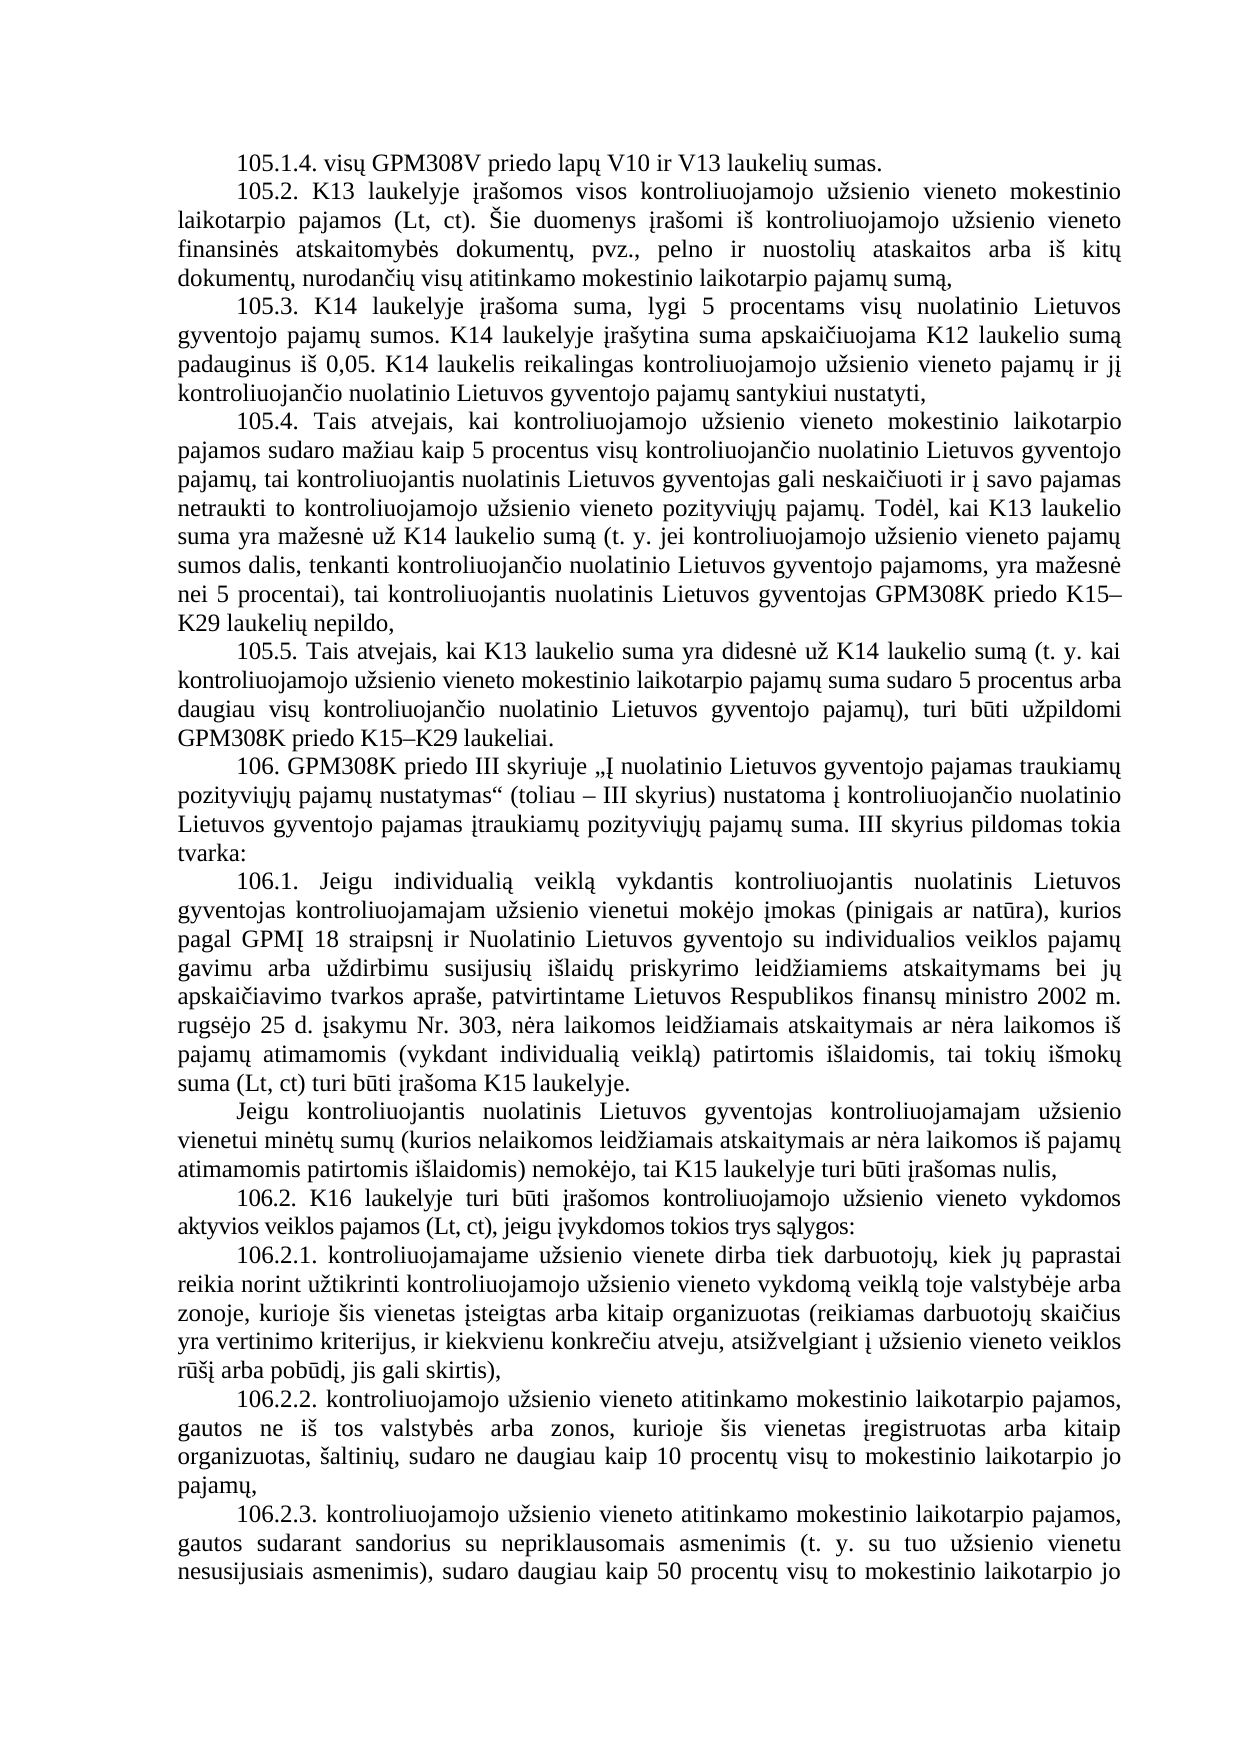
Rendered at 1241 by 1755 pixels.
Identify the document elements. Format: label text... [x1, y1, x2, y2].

text 106.2. K16 laukelyje turi būti įrašomos kontroliuojamojo užsienio vieneto vykdomos aktyvios veiklos pajamos (Lt, ct), jeigu įvykdomos tokios trys sąlygos: [177, 1183, 1122, 1240]
text 105.4. Tais atvejais, kai kontroliuojamojo užsienio vieneto mokestinio laikotarpio pajamos sudaro mažiau kaip 5 procentus visų kontroliuojančio nuolatinio Lietuvos gyventojo pajamų, tai kontroliuojantis nuolatinis Lietuvos gyventojas gali neskaičiuoti ir į savo pajamas netraukti to kontroliuojamojo užsienio vieneto pozityviųjų pajamų. Todėl, kai K13 laukelio suma yra mažesnė už K14 laukelio sumą (t. y. jei kontroliuojamojo užsienio vieneto pajamų sumos dalis, tenkanti kontroliuojančio nuolatinio Lietuvos gyventojo pajamoms, yra mažesnė nei 5 procentai), tai kontroliuojantis nuolatinis Lietuvos gyventojas GPM308K priedo K15–K29 laukelių nepildo, [177, 406, 1122, 636]
text 106.2.1. kontroliuojamajame užsienio vienete dirba tiek darbuotojų, kiek jų paprastai reikia norint užtikrinti kontroliuojamojo užsienio vieneto vykdomą veiklą toje valstybėje arba zonoje, kurioje šis vienetas įsteigtas arba kitaip organizuotas (reikiamas darbuotojų skaičius yra vertinimo kriterijus, ir kiekvienu konkrečiu atveju, atsižvelgiant į užsienio vieneto veiklos rūšį arba pobūdį, jis gali skirtis), [177, 1240, 1122, 1384]
text 106. GPM308K priedo III skyriuje „Į nuolatinio Lietuvos gyventojo pajamas traukiamų pozityviųjų pajamų nustatymas“ (toliau – III skyrius) nustatoma į kontroliuojančio nuolatinio Lietuvos gyventojo pajamas įtraukiamų pozityviųjų pajamų suma. III skyrius pildomas tokia tvarka: [177, 751, 1122, 866]
text 105.1.4. visų GPM308V priedo lapų V10 ir V13 laukelių sumas. [177, 148, 1122, 176]
text 105.2. K13 laukelyje įrašomos visos kontroliuojamojo užsienio vieneto mokestinio laikotarpio pajamos (Lt, ct). Šie duomenys įrašomi iš kontroliuojamojo užsienio vieneto finansinės atskaitomybės dokumentų, pvz., pelno ir nuostolių ataskaitos arba iš kitų dokumentų, nurodančių visų atitinkamo mokestinio laikotarpio pajamų sumą, [177, 176, 1122, 291]
text Jeigu kontroliuojantis nuolatinis Lietuvos gyventojas kontroliuojamajam užsienio vienetui minėtų sumų (kurios nelaikomos leidžiamais atskaitymais ar nėra laikomos iš pajamų atimamomis patirtomis išlaidomis) nemokėjo, tai K15 laukelyje turi būti įrašomas nulis, [177, 1096, 1122, 1183]
text 105.5. tais atvejais, kai K13 laukelio suma yra didesnė už K14 laukelio sumą (t. y. kai kontroliuojamojo užsienio vieneto mokestinio laikotarpio pajamų suma sudaro 5 procentus arba daugiau visų kontroliuojančio nuolatinio Lietuvos gyventojo pajamų), turi būti užpildomi GPM308K priedo K15–K29 laukeliai. [177, 636, 1122, 751]
text 106.1. Jeigu individualią veiklą vykdantis kontroliuojantis nuolatinis Lietuvos gyventojas kontroliuojamajam užsienio vienetui mokėjo įmokas (pinigais ar natūra), kurios pagal GPMĮ 18 straipsnį ir Nuolatinio Lietuvos gyventojo su individualios veiklos pajamų gavimu arba uždirbimu susijusių išlaidų priskyrimo leidžiamiems atskaitymams bei jų apskaičiavimo tvarkos apraše, patvirtintame Lietuvos Respublikos finansų ministro 2002 m. rugsėjo 25 d. įsakymu Nr. 303, nėra laikomos leidžiamais atskaitymais ar nėra laikomos iš pajamų atimamomis (vykdant individualią veiklą) patirtomis išlaidomis, tai tokių išmokų suma (Lt, ct) turi būti įrašoma K15 laukelyje. [177, 866, 1122, 1096]
text 106.2.2. kontroliuojamojo užsienio vieneto atitinkamo mokestinio laikotarpio pajamos, gautos ne iš tos valstybės arba zonos, kurioje šis vienetas įregistruotas arba kitaip organizuotas, šaltinių, sudaro ne daugiau kaip 10 procentų visų to mokestinio laikotarpio jo pajamų, [177, 1384, 1122, 1499]
text 105.3. K14 laukelyje įrašoma suma, lygi 5 procentams visų nuolatinio Lietuvos gyventojo pajamų sumos. K14 laukelyje įrašytina suma apskaičiuojama K12 laukelio sumą padauginus iš 0,05. K14 laukelis reikalingas kontroliuojamojo užsienio vieneto pajamų ir jį kontroliuojančio nuolatinio Lietuvos gyventojo pajamų santykiui nustatyti, [177, 291, 1122, 406]
text 106.2.3. kontroliuojamojo užsienio vieneto atitinkamo mokestinio laikotarpio pajamos, gautos sudarant sandorius su nepriklausomais asmenimis (t. y. su tuo užsienio vienetu nesusijusiais asmenimis), sudaro daugiau kaip 50 procentų visų to mokestinio laikotarpio jo [177, 1499, 1122, 1585]
